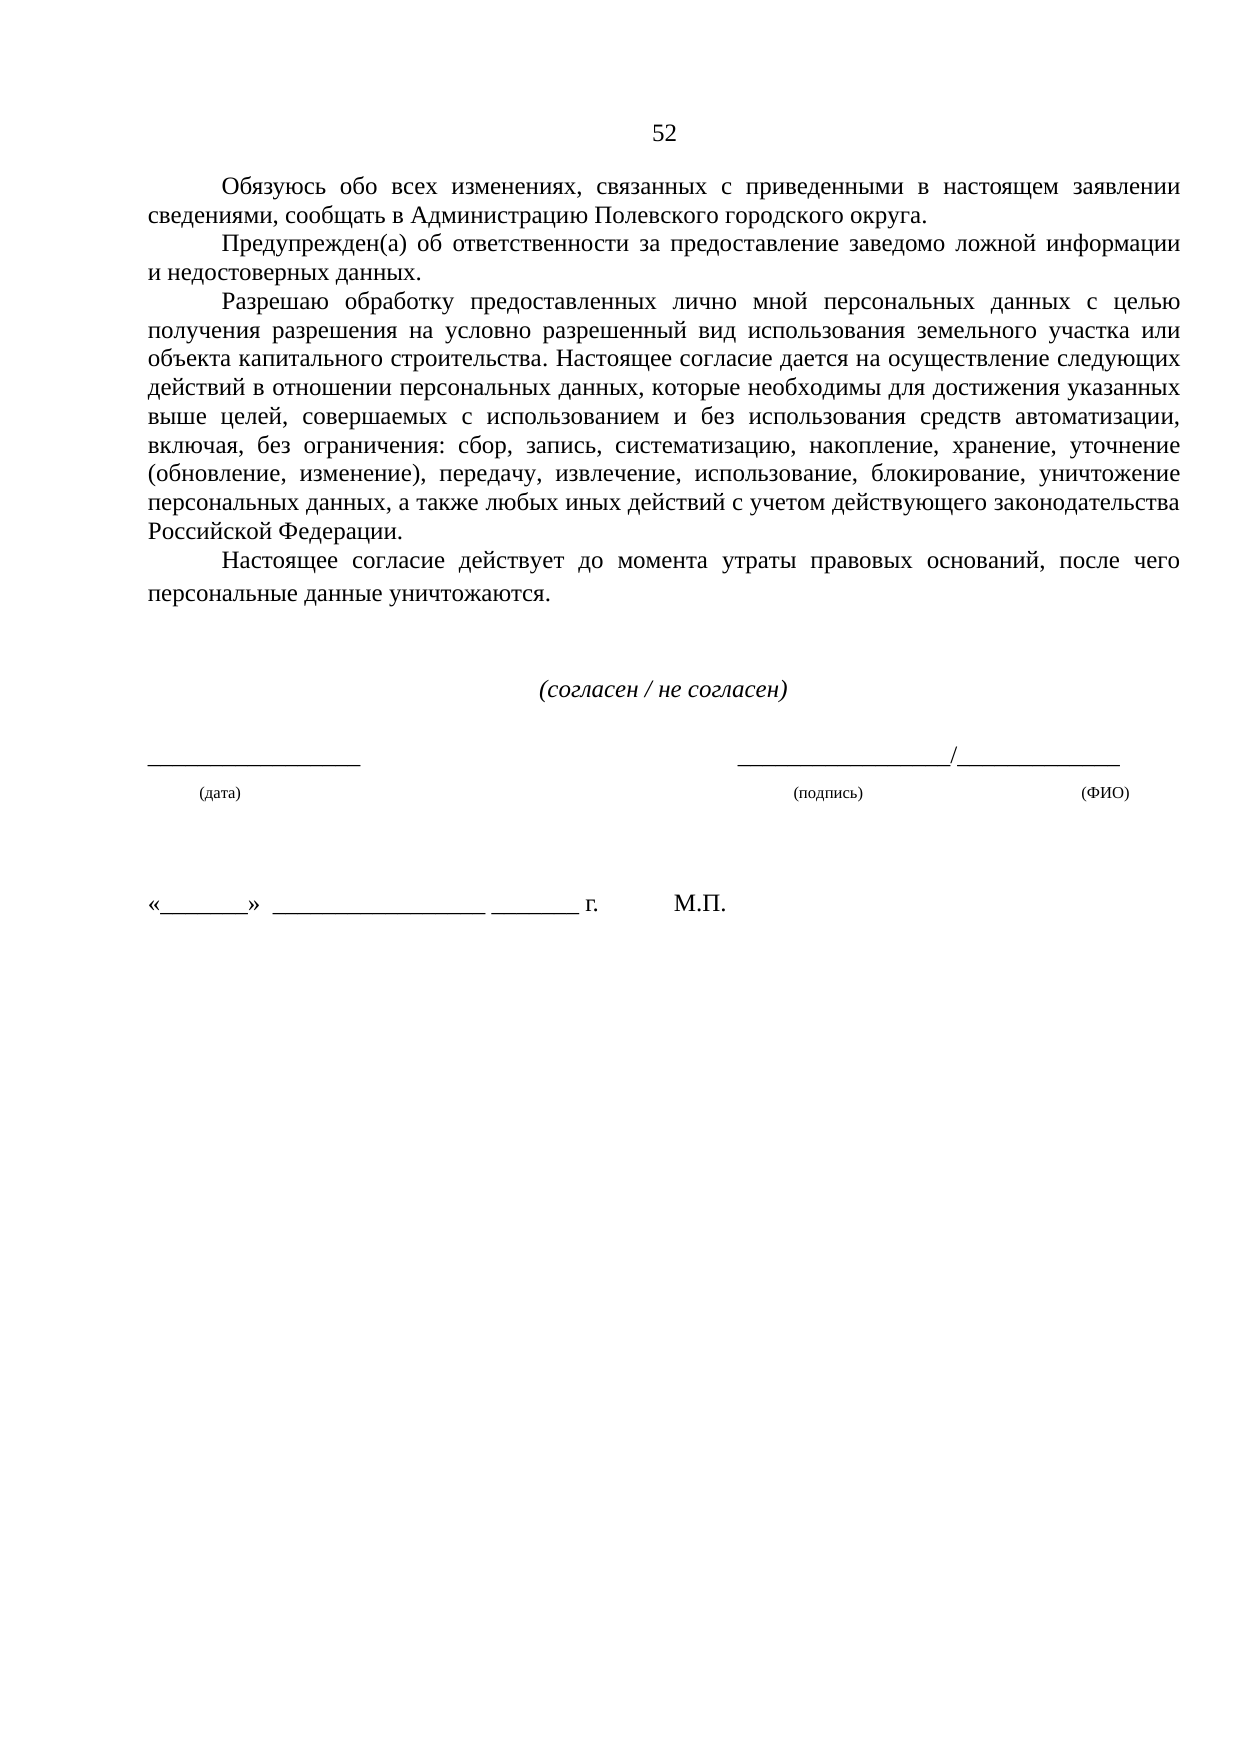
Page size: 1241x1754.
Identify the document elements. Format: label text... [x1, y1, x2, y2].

text _________________ _________________/_____________ [148, 740, 1181, 769]
text (согласен / не согласен) [148, 674, 1181, 703]
text «_______» _________________ _______ г. М.П. [148, 888, 1181, 917]
text Разрешаю обработку предоставленных лично мной персональных данных с целью получения разрешения на условно разрешенный вид использования земельного участка или объекта капитального строительства. Настоящее согласие дается на осуществление следующих действий в отношении персональных данных, которые необходимы для достижения указанных выше целей, совершаемых с использованием и без использования средств автоматизации, включая, без ограничения: сбор, запись, систематизацию, накопление, хранение, уточнение (обновление, изменение), передачу, извлечение, использование, блокирование, уничтожение персональных данных, а также любых иных действий с учетом действующего законодательства Российской Федерации. [148, 286, 1181, 545]
text Обязуюсь обо всех изменениях, связанных с приведенными в настоящем заявлении сведениями, сообщать в Администрацию Полевского городского округа. [148, 171, 1181, 228]
text Настоящее согласие действует до момента утраты правовых оснований, после чего персональные данные уничтожаются. [148, 545, 1181, 606]
text (дата) (подпись) (ФИО) [148, 773, 1181, 802]
text Предупрежден(а) об ответственности за предоставление заведомо ложной информации и недостоверных данных. [148, 228, 1181, 286]
